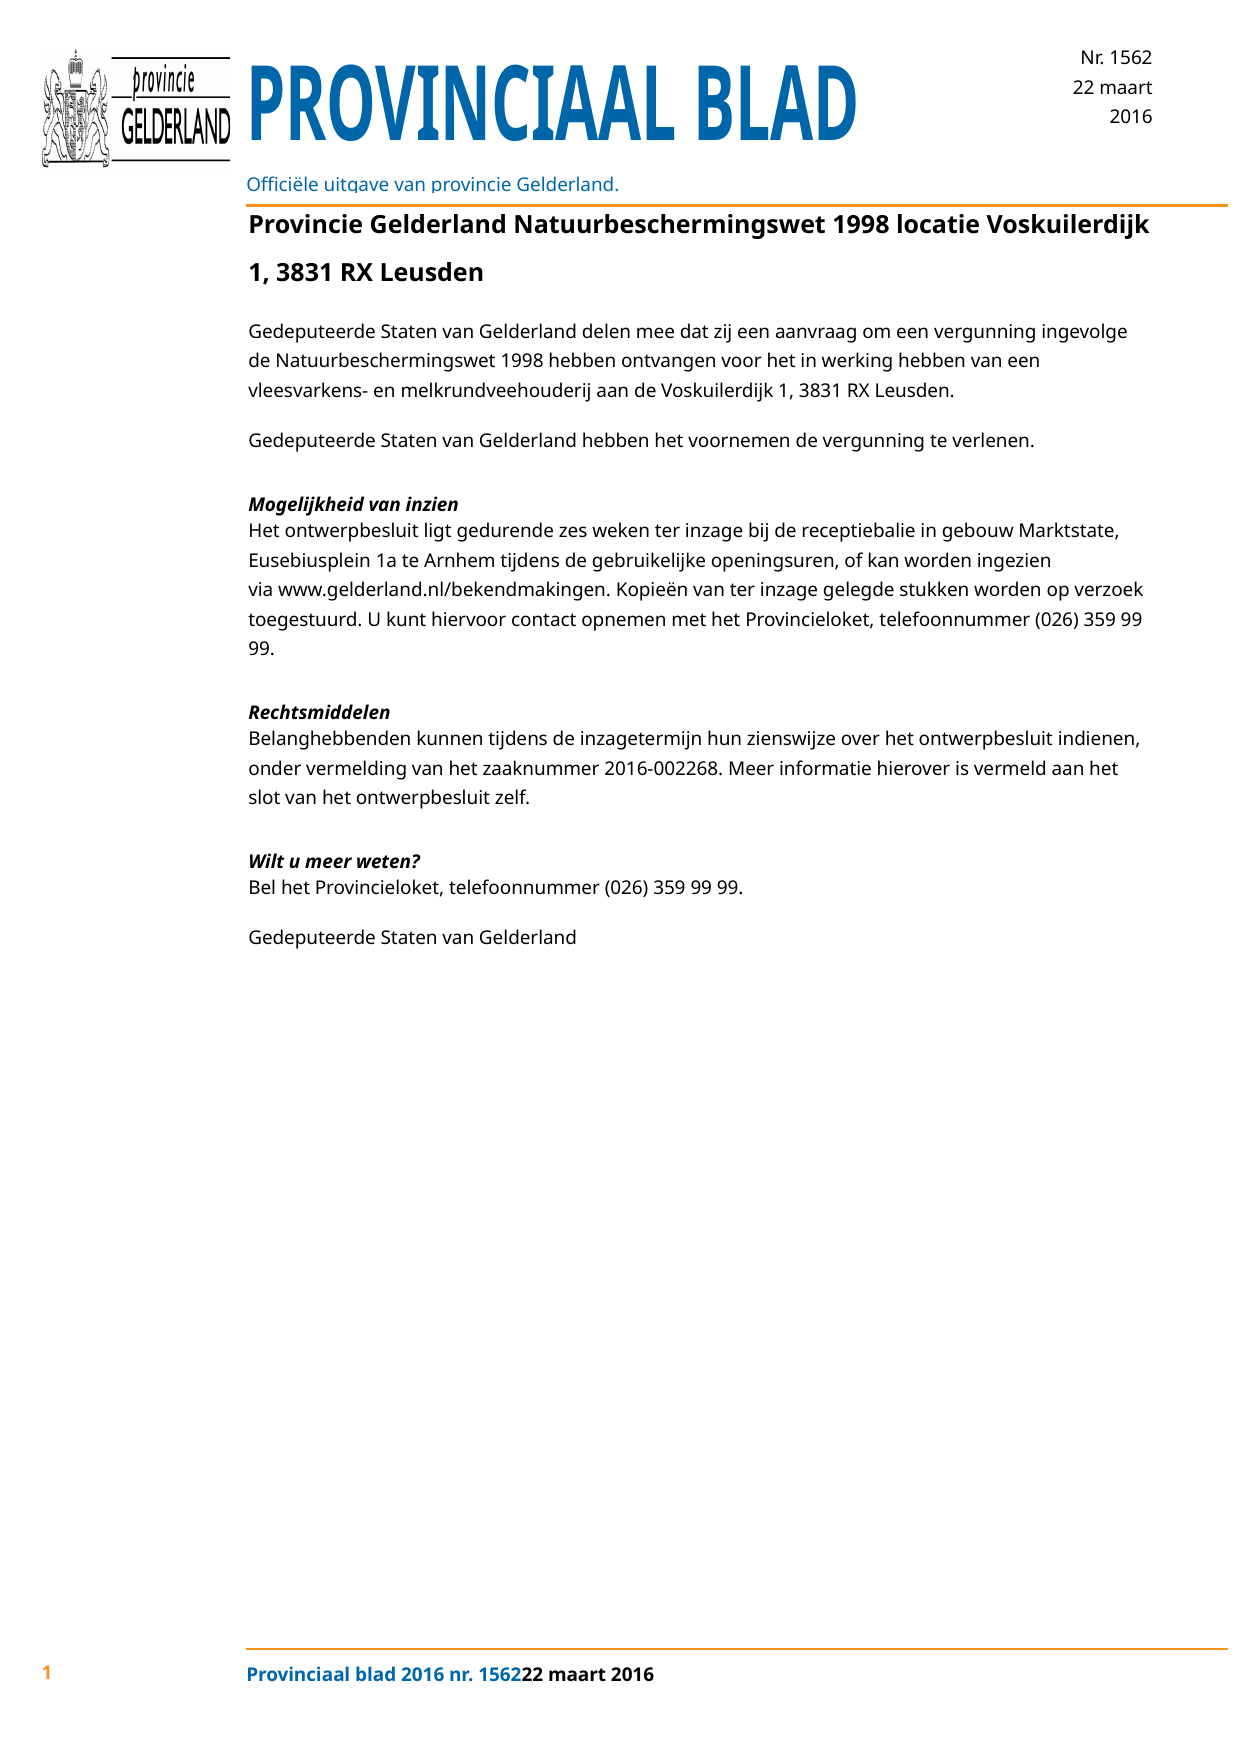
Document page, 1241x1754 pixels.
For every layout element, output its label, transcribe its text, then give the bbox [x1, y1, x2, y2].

picture [41, 47, 231, 172]
text Provincie Gelderland Natuurbeschermingswet 1998 locatie Voskuilerdijk 1, 3831 RX Leusden [248, 207, 1152, 288]
text Wilt u meer weten? [248, 848, 1152, 874]
text Gedeputeerde Staten van Gelderland [248, 924, 1152, 950]
text Mogelijkheid van inzien [248, 491, 1152, 517]
text Bel het Provincieloket, telefoonnummer (026) 359 99 99. [248, 874, 1152, 900]
text Gedeputeerde Staten van Gelderland hebben het voornemen de vergunning te verlenen. [248, 427, 1152, 453]
text Gedeputeerde Staten van Gelderland delen mee dat zij een aanvraag om een vergunning ingevolge de Natuurbeschermingswet 1998 hebben ontvangen voor het in werking hebben van een vleesvarkens- en melkrundveehouderij aan de Voskuilerdijk 1, 3831 RX Leusden. [248, 318, 1152, 403]
text Rechtsmiddelen [248, 699, 1152, 725]
text Belanghebbenden kunnen tijdens de inzagetermijn hun zienswijze over het ontwerpbesluit indienen, onder vermelding van het zaaknummer 2016-002268. Meer informatie hierover is vermeld aan het slot van het ontwerpbesluit zelf. [248, 725, 1152, 810]
text Het ontwerpbesluit ligt gedurende zes weken ter inzage bij de receptiebalie in gebouw Marktstate, Eusebiusplein 1a te Arnhem tijdens de gebruikelijke openingsuren, of kan worden ingezien via www.gelderland.nl/bekendmakingen. Kopieën van ter inzage gelegde stukken worden op verzoek toegestuurd. U kunt hiervoor contact opnemen met het Provincieloket, telefoonnummer (026) 359 99 99. [248, 517, 1152, 661]
